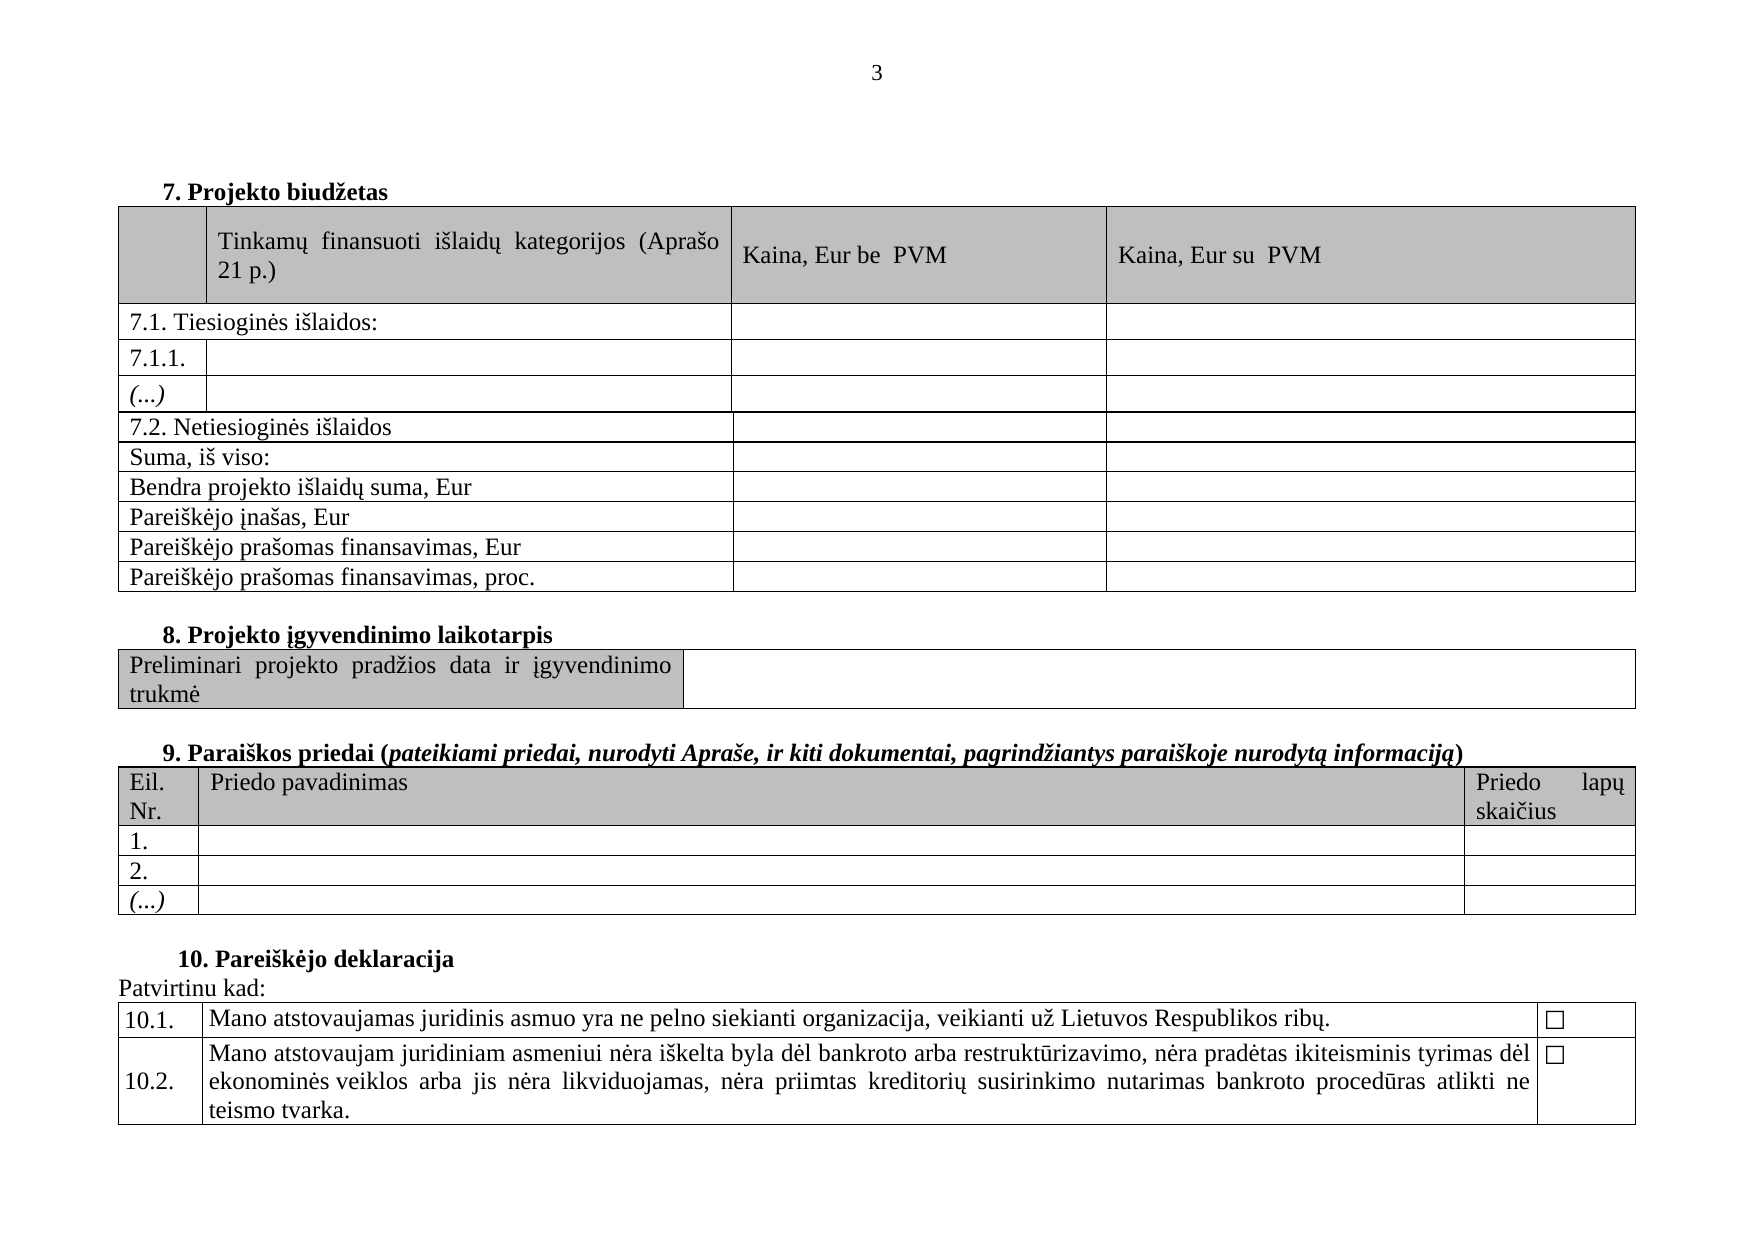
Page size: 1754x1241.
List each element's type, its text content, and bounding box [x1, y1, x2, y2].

table_header Kaina, Eur su PVM [1107, 207, 1635, 303]
table_cell Pareiškėjo įnašas, Eur [119, 502, 733, 531]
table_cell [1107, 304, 1635, 339]
table_header Priedo pavadinimas [199, 768, 1464, 825]
text 9. Paraiškos priedai (pateikiami priedai, nurodyti Apraše, ir kiti dokumentai, pagrindžiantys paraiškoje nurodytą informaciją) [118, 738, 1636, 766]
table_header Eil. Nr. [119, 768, 198, 825]
table_header Priedo lapų skaičius [1465, 768, 1635, 825]
table_cell [1107, 413, 1635, 441]
table_cell 2. [119, 856, 198, 884]
table_cell Mano atstovaujam juridiniam asmeniui nėra iškelta byla dėl bankroto arba restruktūrizavimo, nėra pradėtas ikiteisminis tyrimas dėl ekonominės veiklos arba jis nėra likviduojamas, nėra priimtas kreditorių susirinkimo nutarimas bankroto procedūras atlikti ne teismo tvarka. [203, 1038, 1537, 1124]
table_header Preliminari projekto pradžios data ir įgyvendinimo trukmė [119, 650, 683, 708]
table_cell [1107, 340, 1635, 375]
table_cell [1465, 826, 1635, 855]
table_cell [199, 856, 1464, 884]
table_cell [1107, 562, 1635, 591]
table_cell [734, 413, 1106, 441]
table_cell [734, 562, 1106, 591]
text 10. Pareiškėjo deklaracija [118, 944, 1636, 973]
table_cell 7.2. Netiesioginės išlaidos [119, 413, 733, 441]
table_cell 7.1.1. [119, 340, 206, 375]
table_cell 1. [119, 826, 198, 855]
table_cell (...) [119, 376, 206, 411]
table_cell [1107, 532, 1635, 561]
text Patvirtinu kad: [118, 973, 1636, 1002]
table_cell (...) [119, 886, 198, 914]
table_cell ☐ [1538, 1038, 1635, 1124]
table_cell [732, 340, 1106, 375]
table_cell [734, 532, 1106, 561]
table_header Mano atstovaujamas juridinis asmuo yra ne pelno siekianti organizacija, veikianti už Lietuvos Respublikos ribų. [203, 1003, 1537, 1037]
table_cell [1465, 856, 1635, 884]
table_cell [1465, 886, 1635, 914]
table_cell [732, 376, 1106, 411]
table_header Tinkamų finansuoti išlaidų kategorijos (Aprašo 21 p.) [207, 207, 731, 303]
text 8. Projekto įgyvendinimo laikotarpis [118, 621, 1636, 649]
table_header [684, 650, 1635, 708]
table_cell Pareiškėjo prašomas finansavimas, proc. [119, 562, 733, 591]
table_cell [734, 443, 1106, 471]
table_header [119, 207, 206, 303]
table_cell [734, 502, 1106, 531]
table_header Kaina, Eur be PVM [732, 207, 1106, 303]
table_header ☐ [1538, 1003, 1635, 1037]
table_cell Suma, iš viso: [119, 443, 733, 471]
table_cell Pareiškėjo prašomas finansavimas, Eur [119, 532, 733, 561]
table_cell 7.1. Tiesioginės išlaidos: [119, 304, 731, 339]
table_cell [199, 886, 1464, 914]
table_cell [199, 826, 1464, 855]
table_cell [1107, 472, 1635, 501]
table_cell Bendra projekto išlaidų suma, Eur [119, 472, 733, 501]
table_header 10.1. [119, 1003, 202, 1037]
table_cell [1107, 376, 1635, 411]
table_cell [207, 340, 731, 375]
table_cell [732, 304, 1106, 339]
table_cell [734, 472, 1106, 501]
table_cell 10.2. [119, 1038, 202, 1124]
table_cell [1107, 443, 1635, 471]
text 7. Projekto biudžetas [118, 177, 1636, 206]
table_cell [1107, 502, 1635, 531]
table_cell [207, 376, 731, 411]
